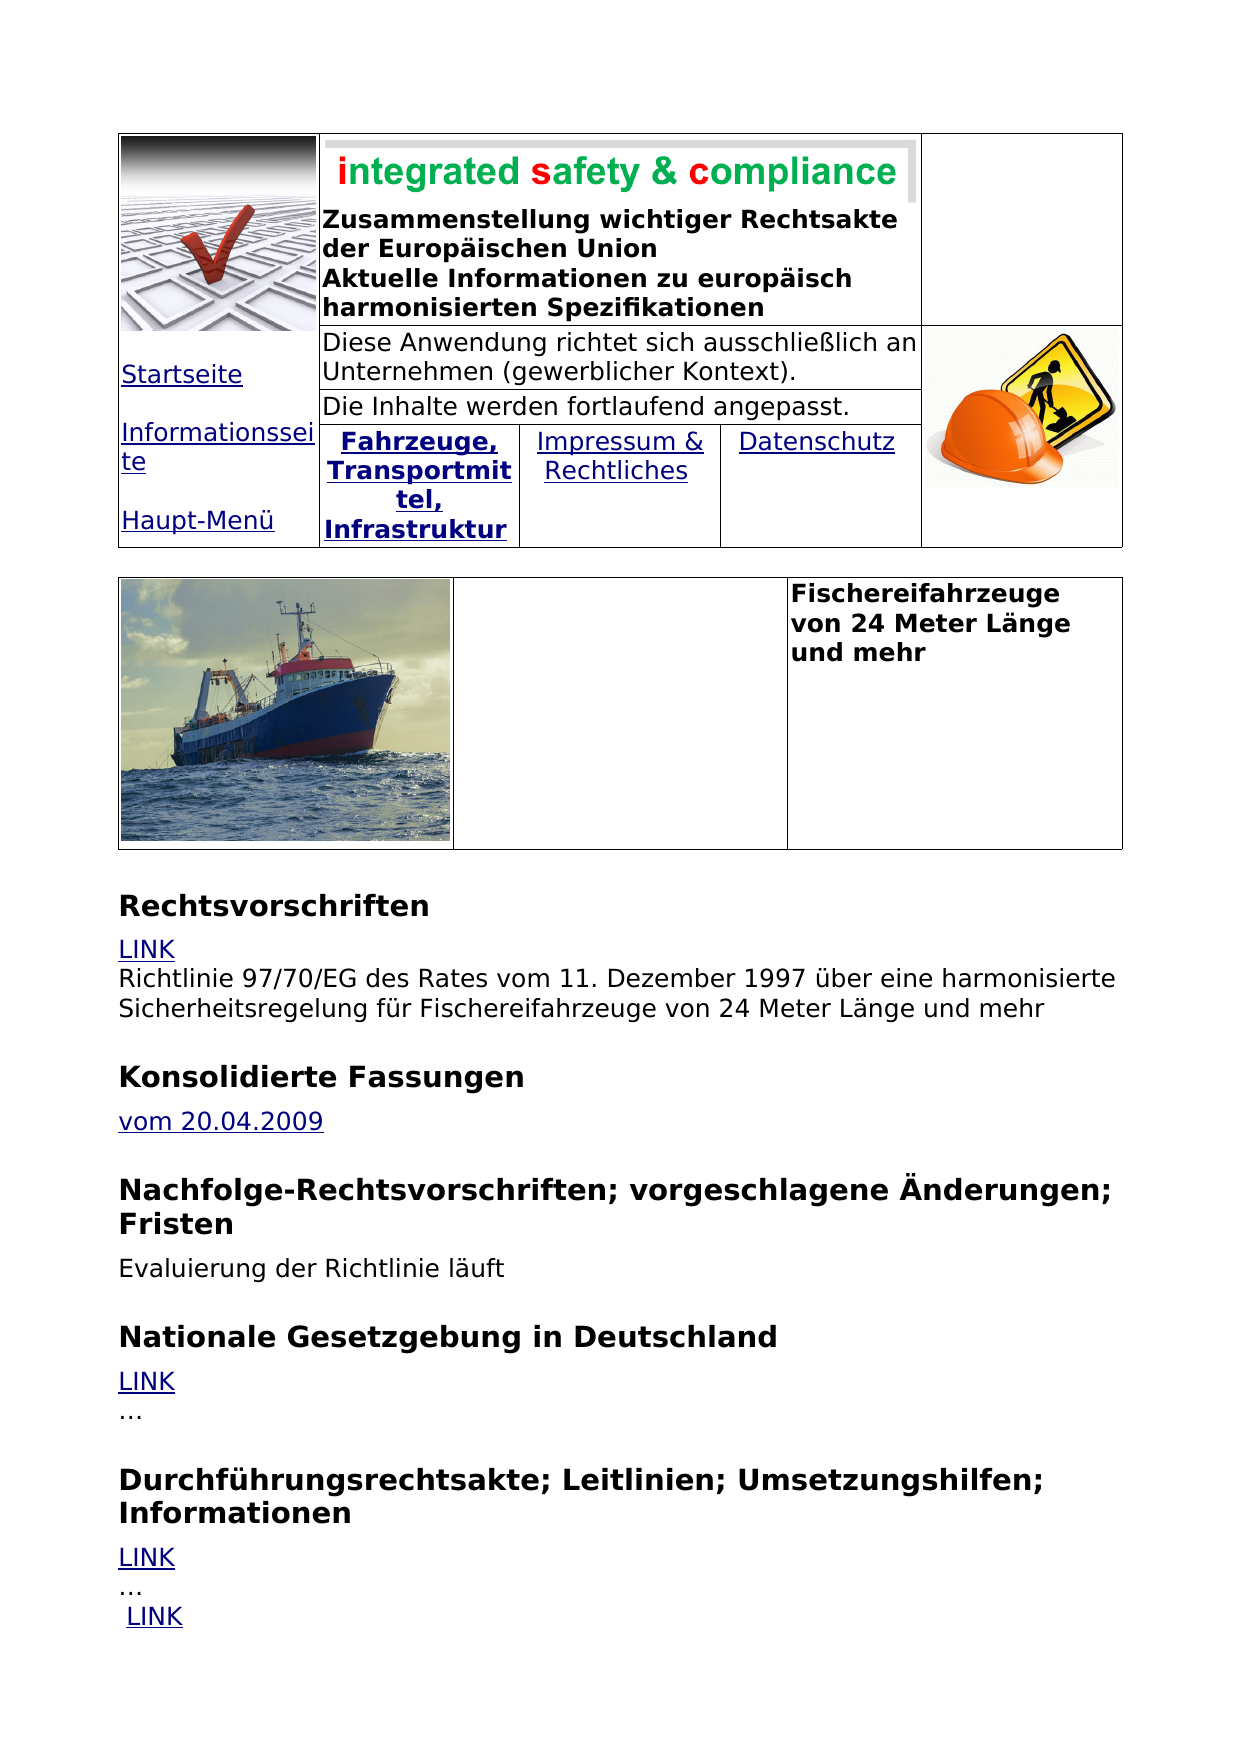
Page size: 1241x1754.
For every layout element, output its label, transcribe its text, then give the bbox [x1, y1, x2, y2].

table_header [922, 134, 1122, 325]
subtitle Nationale Gesetzgebung in Deutschland [118, 1321, 1122, 1354]
picture [321, 136, 919, 206]
text LINK Richtlinie 97/70/EG des Rates vom 11. Dezember 1997 über eine harmonisierte Sicherheitsregelung für Fischereifahrzeuge von 24 Meter Länge und mehr [118, 935, 1122, 1023]
text vom 20.04.2009 [118, 1107, 1122, 1136]
subtitle Durchführungsrechtsakte; Leitlinien; Umsetzungshilfen; Informationen [118, 1463, 1122, 1531]
table_cell [922, 326, 1122, 547]
text LINK … LINK [118, 1543, 1122, 1631]
table_header [454, 578, 787, 849]
table_cell Die Inhalte werden fortlaufend angepasst. [320, 390, 921, 424]
table_header [119, 578, 453, 849]
subtitle Konsolidierte Fassungen [118, 1060, 1122, 1094]
subtitle Rechtsvorschriften [118, 889, 1122, 923]
subtitle Nachfolge-Rechtsvorschriften; vorgeschlagene Änderungen; Fristen [118, 1173, 1122, 1241]
table_header Fischereifahrzeuge von 24 Meter Länge und mehr [788, 578, 1122, 849]
table_cell Impressum & Rechtliches [520, 425, 720, 547]
text Evaluierung der Richtlinie läuft [118, 1254, 1122, 1283]
picture [121, 579, 450, 841]
picture [924, 328, 1120, 488]
text LINK … [118, 1367, 1122, 1425]
table_cell Fahrzeuge, Transportmittel, Infrastruktur [320, 425, 519, 547]
picture [121, 136, 316, 331]
table_cell Diese Anwendung richtet sich ausschließlich an Unternehmen (gewerblicher Kontext). [320, 326, 921, 389]
table_header Startseite Informationsseite Haupt-Menü [119, 134, 319, 547]
table_header Zusammenstellung wichtiger Rechtsakte der Europäischen Union Aktuelle Informationen zu europäisch harmonisierten Spezifikationen [320, 134, 921, 325]
table_cell Datenschutz [721, 425, 921, 547]
